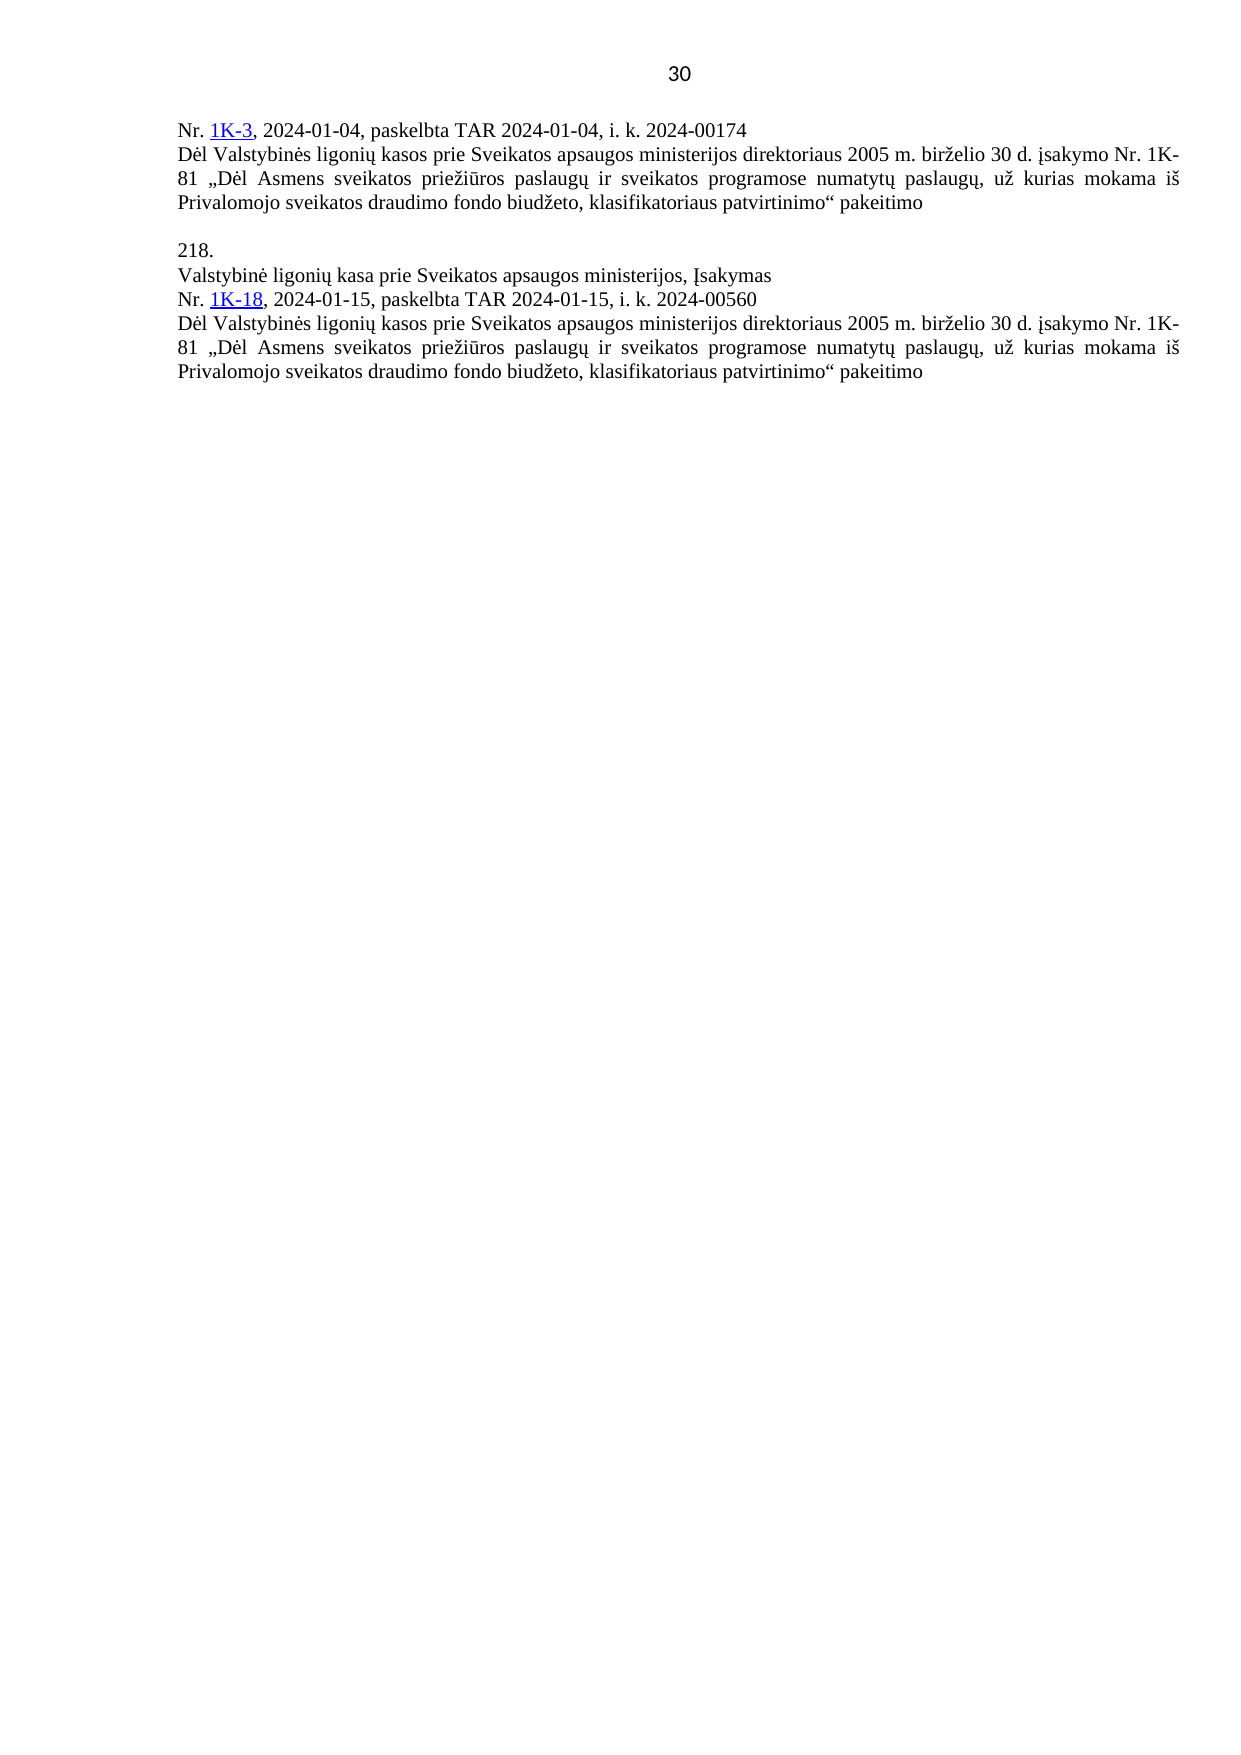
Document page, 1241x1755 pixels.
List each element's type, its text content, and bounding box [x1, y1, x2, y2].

text Dėl Valstybinės ligonių kasos prie Sveikatos apsaugos ministerijos direktoriaus 2005 m. birželio 30 d. įsakymo Nr. 1K-81 „Dėl Asmens sveikatos priežiūros paslaugų ir sveikatos programose numatytų paslaugų, už kurias mokama iš Privalomojo sveikatos draudimo fondo biudžeto, klasifikatoriaus patvirtinimo“ pakeitimo [177, 311, 1181, 383]
text Nr. 1K-3, 2024-01-04, paskelbta TAR 2024-01-04, i. k. 2024-00174 [177, 118, 1181, 142]
text Valstybinė ligonių kasa prie Sveikatos apsaugos ministerijos, Įsakymas [177, 262, 1181, 287]
text 218. [177, 238, 1181, 262]
text Nr. 1K-18, 2024-01-15, paskelbta TAR 2024-01-15, i. k. 2024-00560 [177, 287, 1181, 311]
text Dėl Valstybinės ligonių kasos prie Sveikatos apsaugos ministerijos direktoriaus 2005 m. birželio 30 d. įsakymo Nr. 1K-81 „Dėl Asmens sveikatos priežiūros paslaugų ir sveikatos programose numatytų paslaugų, už kurias mokama iš Privalomojo sveikatos draudimo fondo biudžeto, klasifikatoriaus patvirtinimo“ pakeitimo [177, 142, 1181, 214]
